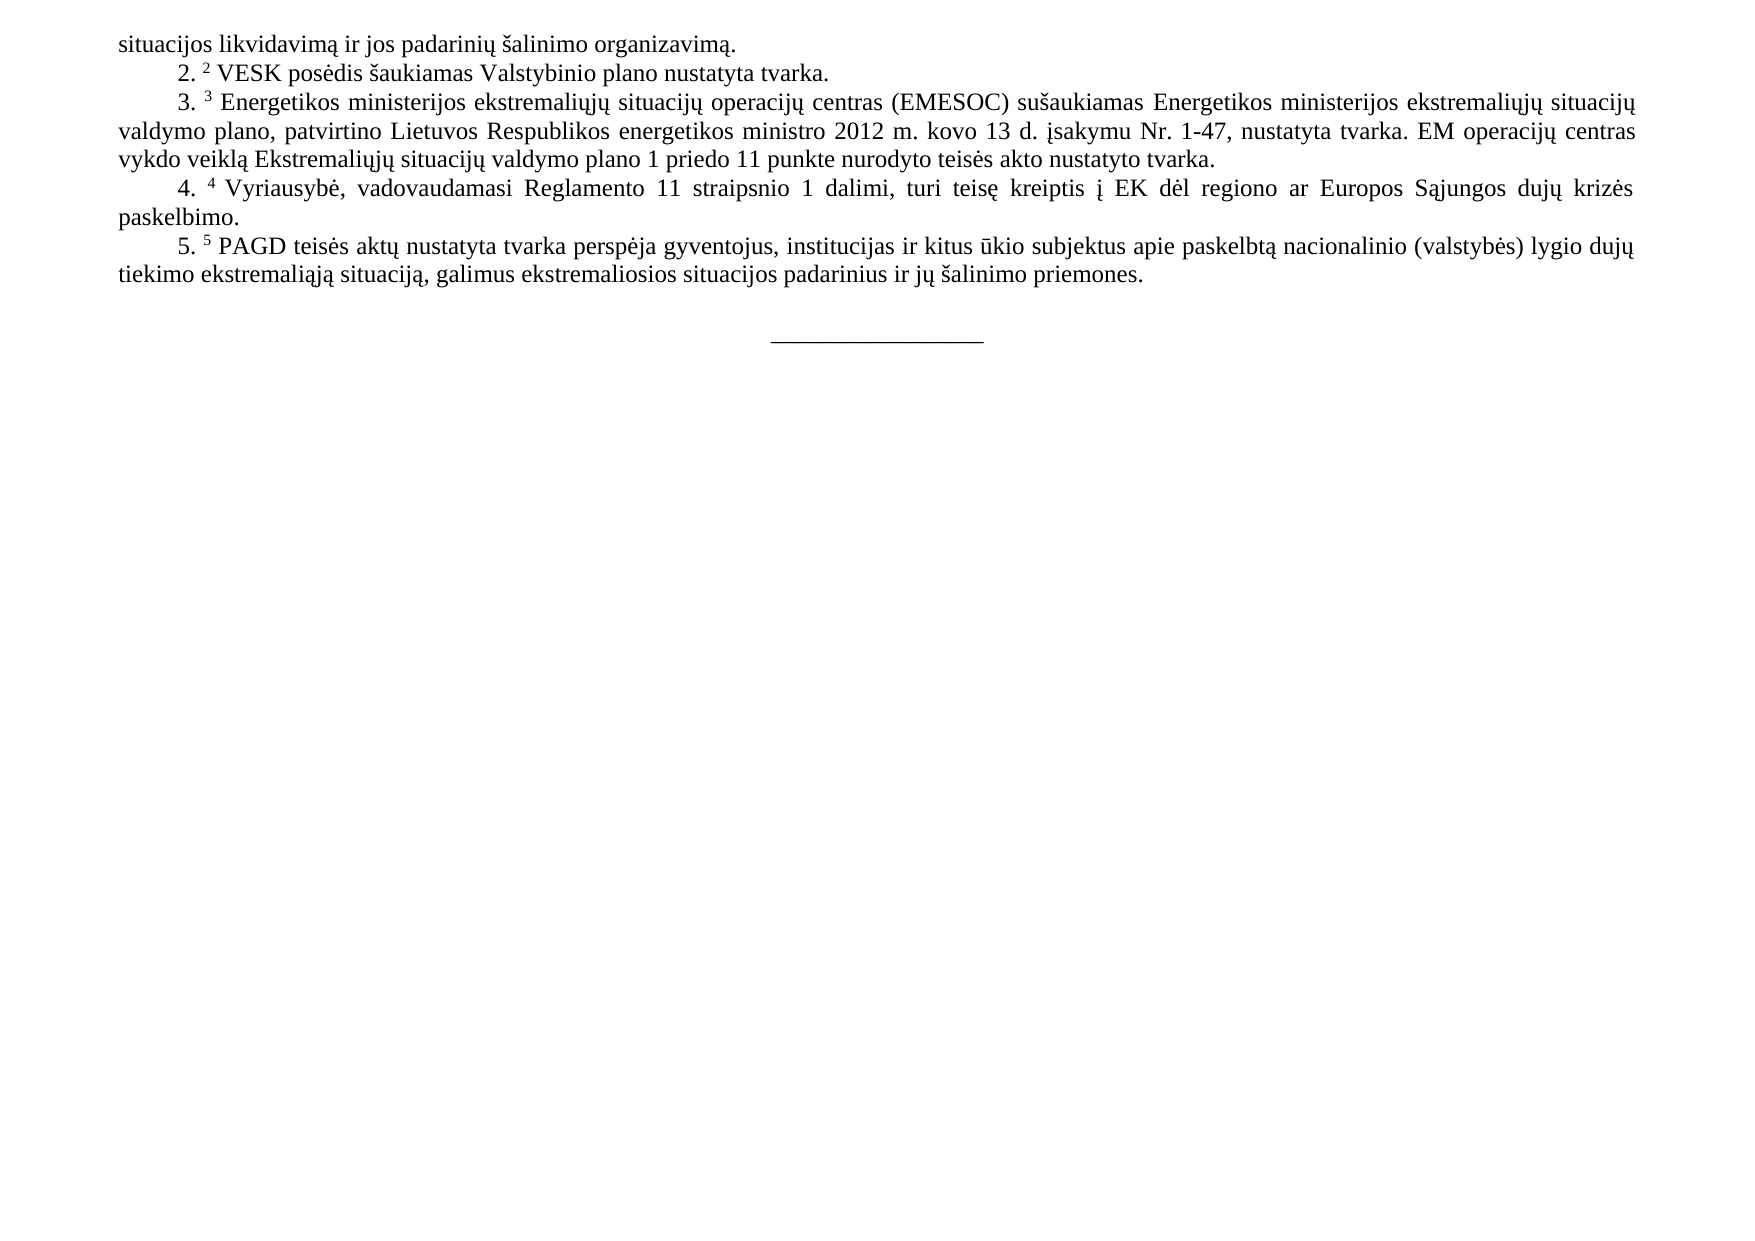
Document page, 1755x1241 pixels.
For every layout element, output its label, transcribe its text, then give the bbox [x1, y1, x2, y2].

text 2. 2 VESK posėdis šaukiamas Valstybinio plano nustatyta tvarka. [118, 58, 1636, 87]
text 3. 3 Energetikos ministerijos ekstremaliųjų situacijų operacijų centras (EMESOC) sušaukiamas Energetikos ministerijos ekstremaliųjų situacijų valdymo plano, patvirtino Lietuvos Respublikos energetikos ministro 2012 m. kovo 13 d. įsakymu Nr. 1-47, nustatyta tvarka. EM operacijų centras vykdo veiklą Ekstremaliųjų situacijų valdymo plano 1 priedo 11 punkte nurodyto teisės akto nustatyto tvarka. [118, 87, 1636, 173]
text _________________ [118, 317, 1636, 346]
text situacijos likvidavimą ir jos padarinių šalinimo organizavimą. [118, 29, 1636, 58]
text 5. 5 PAGD teisės aktų nustatyta tvarka perspėja gyventojus, institucijas ir kitus ūkio subjektus apie paskelbtą nacionalinio (valstybės) lygio dujų tiekimo ekstremaliąją situaciją, galimus ekstremaliosios situacijos padarinius ir jų šalinimo priemones. [118, 231, 1636, 288]
text 4. 4 Vyriausybė, vadovaudamasi Reglamento 11 straipsnio 1 dalimi, turi teisę kreiptis į EK dėl regiono ar Europos Sąjungos dujų krizės paskelbimo. [118, 173, 1636, 231]
